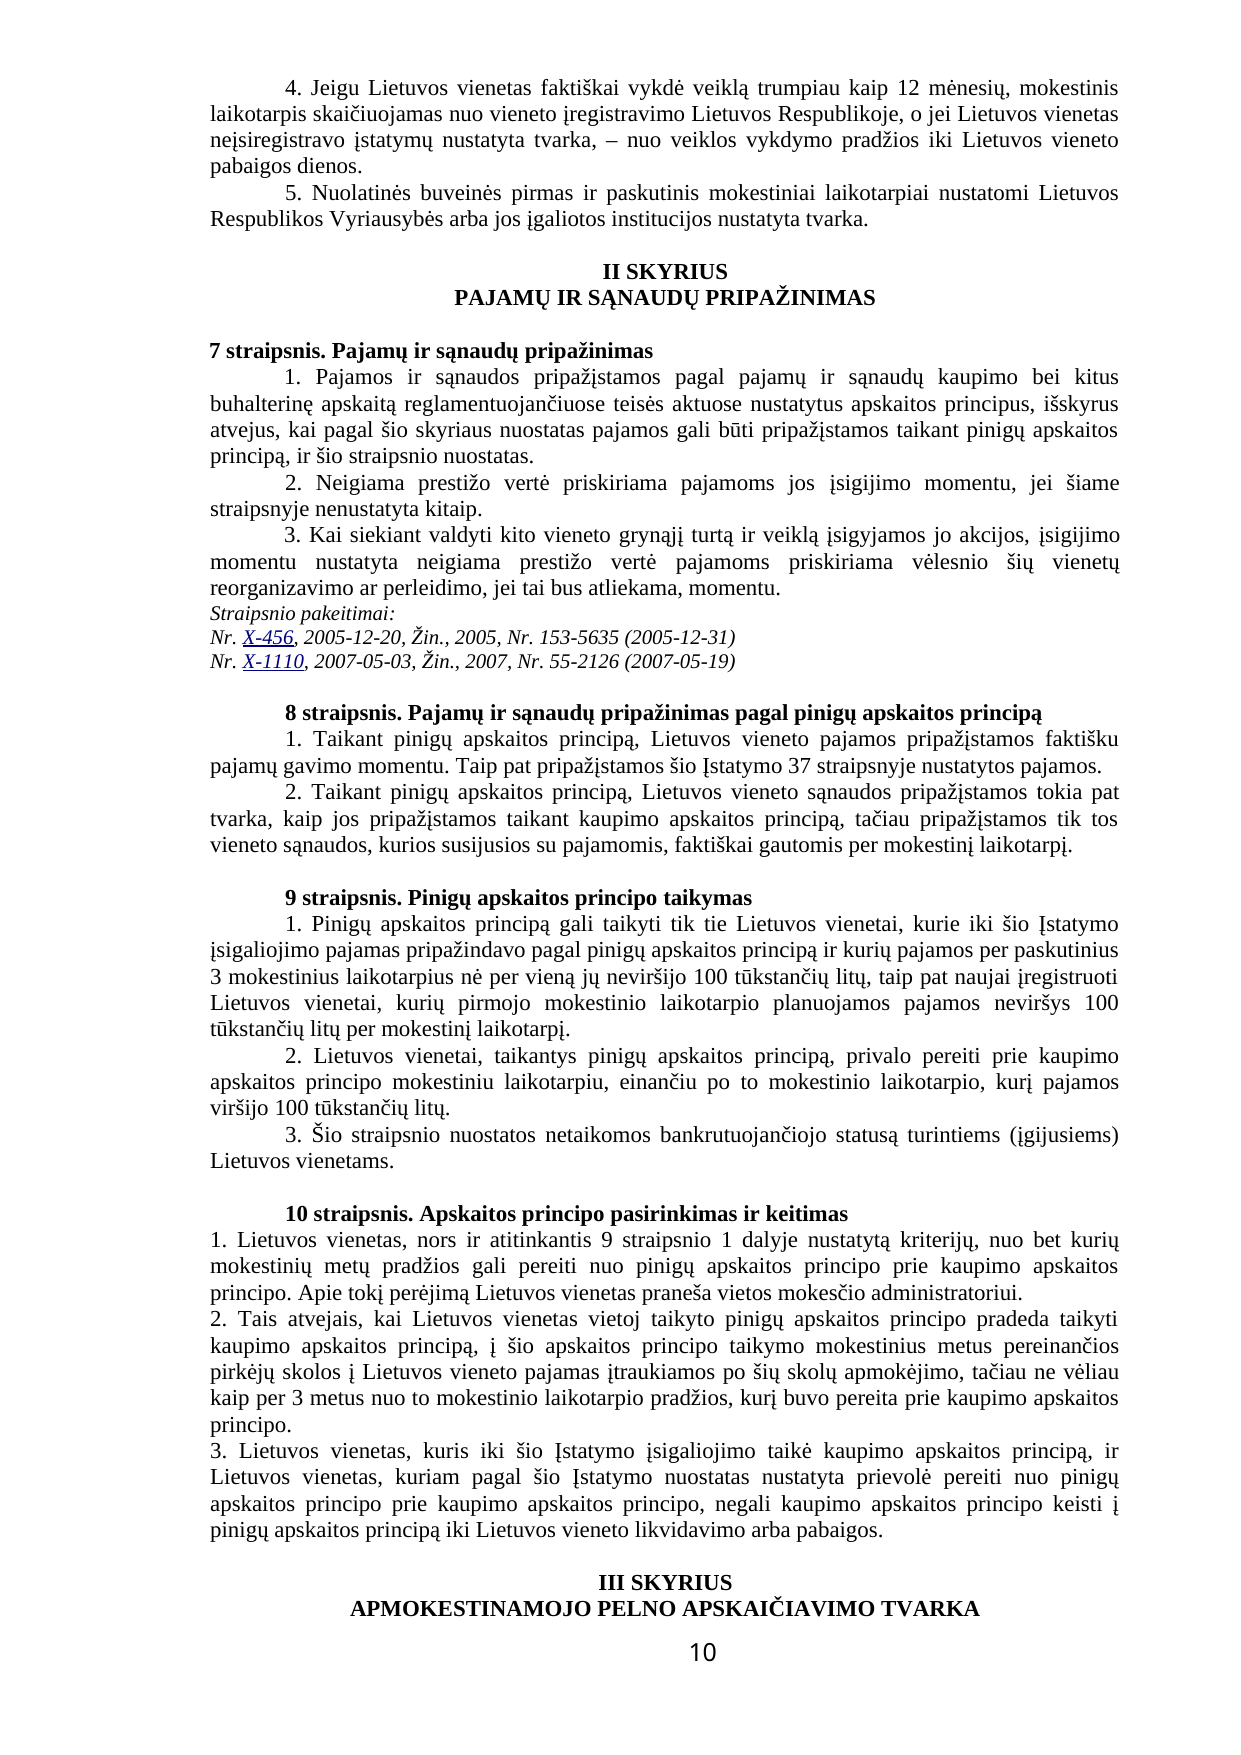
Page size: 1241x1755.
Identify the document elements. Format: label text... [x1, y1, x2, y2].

text 2. Tais atvejais, kai Lietuvos vienetas vietoj taikyto pinigų apskaitos principo pradeda taikyti kaupimo apskaitos principą, į šio apskaitos principo taikymo mokestinius metus pereinančios pirkėjų skolos į Lietuvos vieneto pajamas įtraukiamos po šių skolų apmokėjimo, tačiau ne vėliau kaip per 3 metus nuo to mokestinio laikotarpio pradžios, kurį buvo pereita prie kaupimo apskaitos principo. [210, 1305, 1120, 1437]
text 9 straipsnis. Pinigų apskaitos principo taikymas [210, 884, 1120, 910]
text Nr. X-456, 2005-12-20, Žin., 2005, Nr. 153-5635 (2005-12-31) [210, 625, 1120, 649]
text 1. Pinigų apskaitos principą gali taikyti tik tie Lietuvos vienetai, kurie iki šio Įstatymo įsigaliojimo pajamas pripažindavo pagal pinigų apskaitos principą ir kurių pajamos per paskutinius 3 mokestinius laikotarpius nė per vieną jų neviršijo 100 tūkstančių litų, taip pat naujai įregistruoti Lietuvos vienetai, kurių pirmojo mokestinio laikotarpio planuojamos pajamos neviršys 100 tūkstančių litų per mokestinį laikotarpį. [210, 910, 1120, 1042]
text 3. Lietuvos vienetas, kuris iki šio Įstatymo įsigaliojimo taikė kaupimo apskaitos principą, ir Lietuvos vienetas, kuriam pagal šio Įstatymo nuostatas nustatyta prievolė pereiti nuo pinigų apskaitos principo prie kaupimo apskaitos principo, negali kaupimo apskaitos principo keisti į pinigų apskaitos principą iki Lietuvos vieneto likvidavimo arba pabaigos. [210, 1437, 1120, 1542]
text Straipsnio pakeitimai: [210, 601, 1120, 625]
text 3. Kai siekiant valdyti kito vieneto grynąjį turtą ir veiklą įsigyjamos jo akcijos, įsigijimo momentu nustatyta neigiama prestižo vertė pajamoms priskiriama vėlesnio šių vienetų reorganizavimo ar perleidimo, jei tai bus atliekama, momentu. [210, 522, 1120, 601]
subtitle PAJAMŲ IR SĄNAUDŲ PRIPAŽINIMAS [210, 284, 1120, 311]
text APMOKESTINAMOJO PELNO APSKAIČIAVIMO TVARKA [210, 1595, 1120, 1622]
text 7 straipsnis. Pajamų ir sąnaudų pripažinimas [209, 337, 1120, 363]
text 8 straipsnis. Pajamų ir sąnaudų pripažinimas pagal pinigų apskaitos principą [285, 699, 1120, 726]
text 2. Neigiama prestižo vertė priskiriama pajamoms jos įsigijimo momentu, jei šiame straipsnyje nenustatyta kitaip. [210, 469, 1120, 522]
text 1. Lietuvos vienetas, nors ir atitinkantis 9 straipsnio 1 dalyje nustatytą kriterijų, nuo bet kurių mokestinių metų pradžios gali pereiti nuo pinigų apskaitos principo prie kaupimo apskaitos principo. Apie tokį perėjimą Lietuvos vienetas praneša vietos mokesčio administratoriui. [210, 1226, 1120, 1305]
text 2. Lietuvos vienetai, taikantys pinigų apskaitos principą, privalo pereiti prie kaupimo apskaitos principo mokestiniu laikotarpiu, einančiu po to mokestinio laikotarpio, kurį pajamos viršijo 100 tūkstančių litų. [210, 1042, 1120, 1121]
text 4. Jeigu Lietuvos vienetas faktiškai vykdė veiklą trumpiau kaip 12 mėnesių, mokestinis laikotarpis skaičiuojamas nuo vieneto įregistravimo Lietuvos Respublikoje, o jei Lietuvos vienetas neįsiregistravo įstatymų nustatyta tvarka, – nuo veiklos vykdymo pradžios iki Lietuvos vieneto pabaigos dienos. [210, 73, 1120, 179]
text 5. Nuolatinės buveinės pirmas ir paskutinis mokestiniai laikotarpiai nustatomi Lietuvos Respublikos Vyriausybės arba jos įgaliotos institucijos nustatyta tvarka. [210, 179, 1120, 232]
subtitle III SKYRIUS [210, 1569, 1120, 1595]
text 10 straipsnis. Apskaitos principo pasirinkimas ir keitimas [210, 1200, 1120, 1226]
text 3. Šio straipsnio nuostatos netaikomos bankrutuojančiojo statusą turintiems (įgijusiems) Lietuvos vienetams. [210, 1121, 1120, 1173]
subtitle II SKYRIUS [210, 258, 1120, 284]
text 1. Pajamos ir sąnaudos pripažįstamos pagal pajamų ir sąnaudų kaupimo bei kitus buhalterinę apskaitą reglamentuojančiuose teisės aktuose nustatytus apskaitos principus, išskyrus atvejus, kai pagal šio skyriaus nuostatas pajamos gali būti pripažįstamos taikant pinigų apskaitos principą, ir šio straipsnio nuostatas. [210, 363, 1120, 469]
text 2. Taikant pinigų apskaitos principą, Lietuvos vieneto sąnaudos pripažįstamos tokia pat tvarka, kaip jos pripažįstamos taikant kaupimo apskaitos principą, tačiau pripažįstamos tik tos vieneto sąnaudos, kurios susijusios su pajamomis, faktiškai gautomis per mokestinį laikotarpį. [210, 778, 1120, 857]
text Nr. X-1110, 2007-05-03, Žin., 2007, Nr. 55-2126 (2007-05-19) [210, 649, 1120, 673]
text 1. Taikant pinigų apskaitos principą, Lietuvos vieneto pajamos pripažįstamos faktišku pajamų gavimo momentu. Taip pat pripažįstamos šio Įstatymo 37 straipsnyje nustatytos pajamos. [210, 726, 1120, 778]
